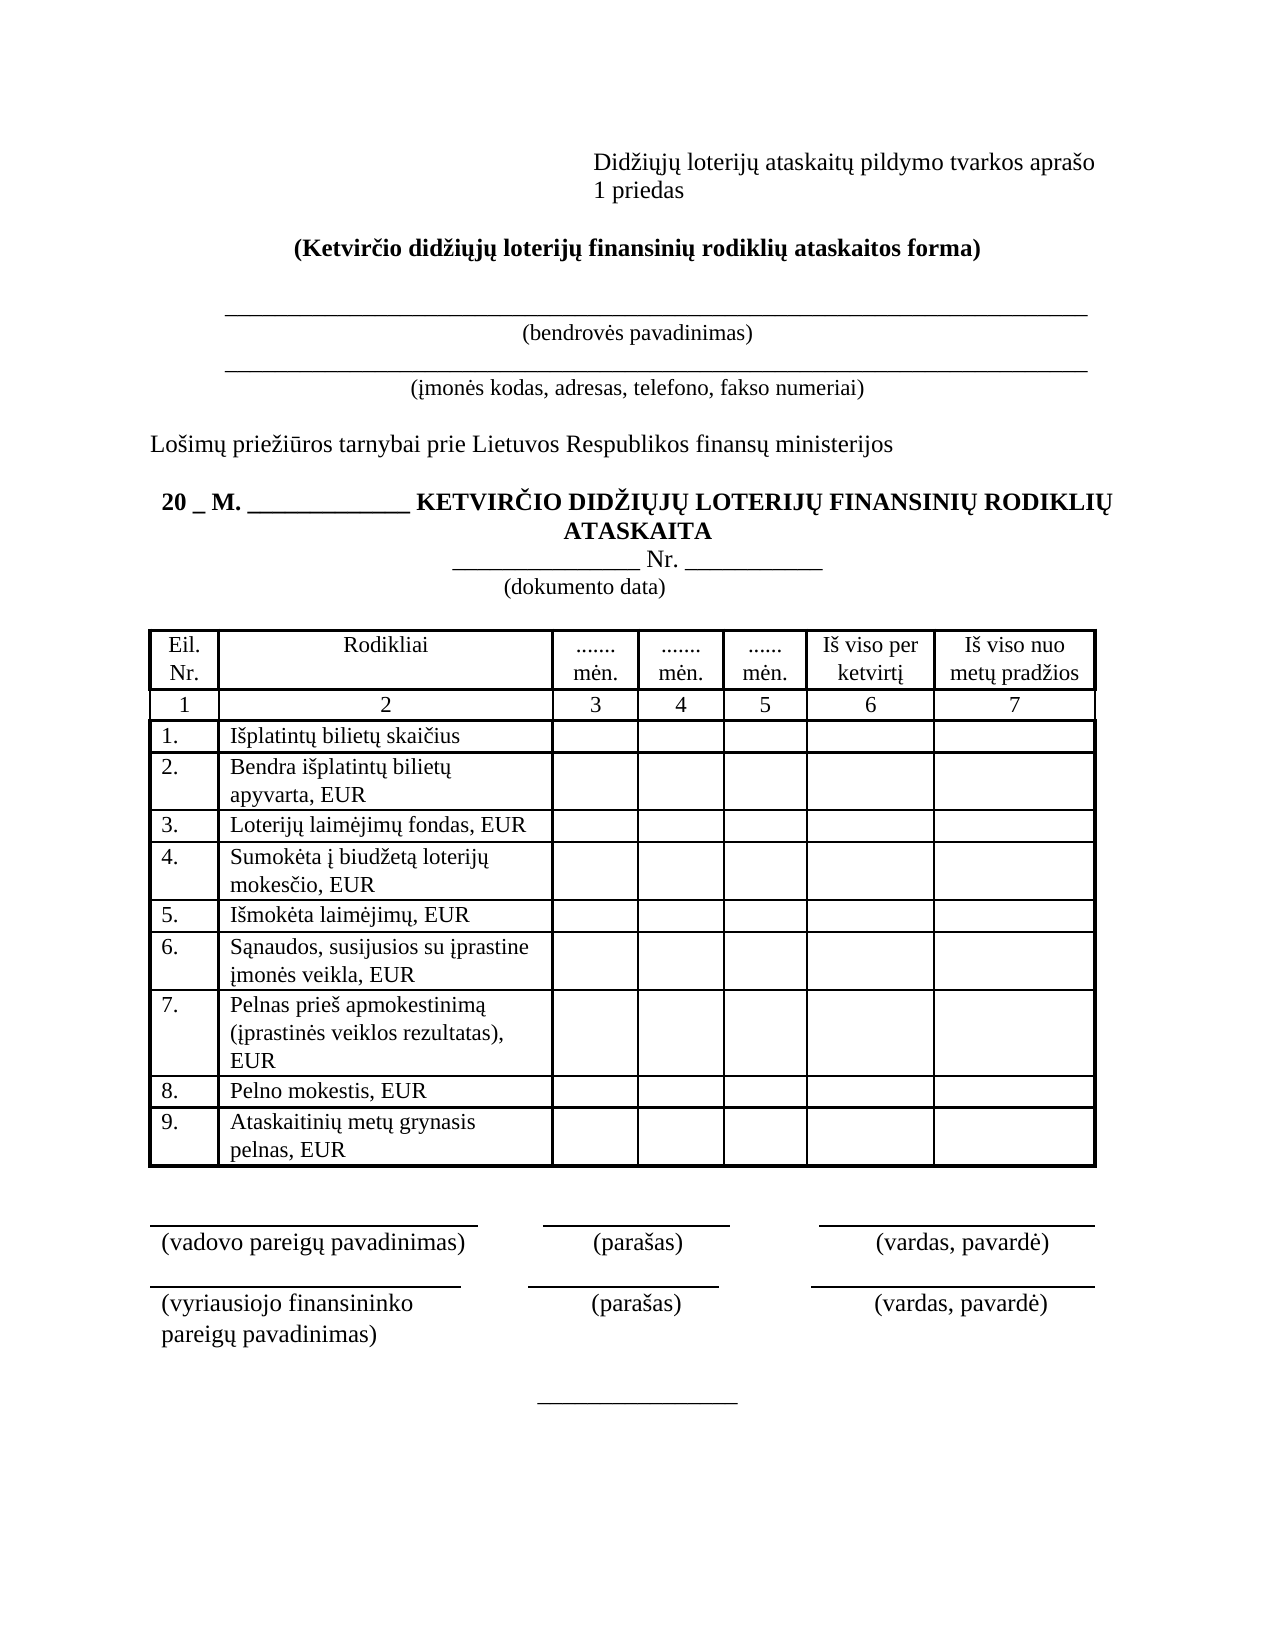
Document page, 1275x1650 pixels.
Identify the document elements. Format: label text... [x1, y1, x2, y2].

table_header ....... mėn. [640, 632, 722, 687]
text _____________________________________________________________________ [150, 291, 1125, 319]
table_cell [554, 843, 637, 899]
table_cell [935, 901, 1093, 931]
table_cell 2 [220, 691, 552, 719]
table_header [478, 1225, 543, 1257]
table_cell [639, 933, 723, 989]
table_cell [808, 843, 933, 899]
table_cell [808, 754, 933, 809]
text 1 priedas [593, 176, 1125, 204]
table_header (vardas, pavardė) [819, 1227, 1095, 1257]
table_cell 3 [554, 691, 637, 719]
text _____________________________________________________________________ [150, 346, 1125, 374]
table_header [461, 1286, 528, 1349]
table_cell 2. [152, 754, 217, 809]
table_header (vadovo pareigų pavadinimas) [150, 1227, 478, 1257]
table_cell 4 [639, 691, 723, 719]
table_cell [554, 811, 637, 841]
table_cell Išmokėta laimėjimų, EUR [220, 901, 551, 931]
table_header [719, 1286, 811, 1349]
table_cell [808, 811, 933, 841]
text (Ketvirčio didžiųjų loterijų finansinių rodiklių ataskaitos forma) [150, 233, 1125, 262]
table_cell [554, 754, 637, 809]
table_cell [725, 843, 806, 899]
table_cell [639, 1109, 723, 1164]
table_cell [808, 1109, 933, 1164]
table_cell [725, 991, 806, 1075]
text Didžiųjų loterijų ataskaitų pildymo tvarkos aprašo [593, 147, 1125, 176]
table_cell 8. [152, 1077, 217, 1106]
table_cell 6 [808, 691, 933, 719]
table_cell [935, 722, 1093, 751]
table_cell [935, 933, 1093, 989]
table_cell 7 [935, 691, 1094, 719]
text (įmonės kodas, adresas, telefono, fakso numeriai) [150, 374, 1125, 401]
table_cell [725, 933, 806, 989]
table_cell Ataskaitinių metų grynasis pelnas, EUR [220, 1109, 551, 1164]
table_header ....... mėn. [554, 632, 637, 687]
table_header (vardas, pavardė) [811, 1288, 1095, 1349]
table_cell [554, 1109, 637, 1164]
table_cell [725, 754, 806, 809]
table_cell 3. [152, 811, 217, 841]
table_cell [639, 754, 723, 809]
table_cell [935, 1077, 1093, 1106]
table_cell Sąnaudos, susijusios su įprastine įmonės veikla, EUR [220, 933, 551, 989]
table_cell 4. [152, 843, 217, 899]
table_header (parašas) [543, 1227, 729, 1257]
table_cell 1. [152, 722, 217, 751]
text 20 _ M. _____________ KETVIRČIO DIDŽIŲJŲ LOTERIJŲ FINANSINIŲ RODIKLIŲ ATASKAITA [150, 487, 1125, 544]
table_cell [554, 933, 637, 989]
table_cell [935, 1109, 1093, 1164]
text (dokumento data) [150, 573, 1125, 600]
table_cell [808, 1077, 933, 1106]
table_cell 9. [152, 1109, 217, 1164]
table_cell [554, 722, 637, 751]
table_cell [725, 1077, 806, 1106]
table_header Rodikliai [220, 632, 551, 687]
table_header (vyriausiojo finansininko pareigų pavadinimas) [150, 1288, 461, 1349]
table_cell [725, 1109, 806, 1164]
table_header Eil. Nr. [152, 632, 217, 687]
table_cell Sumokėta į biudžetą loterijų mokesčio, EUR [220, 843, 551, 899]
table_cell Bendra išplatintų bilietų apyvarta, EUR [220, 754, 551, 809]
table_header ...... mėn. [725, 632, 805, 687]
table_cell [935, 811, 1093, 841]
table_cell Išplatintų bilietų skaičius [220, 722, 551, 751]
table_cell [725, 722, 806, 751]
table_cell [725, 901, 806, 931]
table_cell [935, 843, 1093, 899]
table_header [730, 1225, 819, 1257]
table_header (parašas) [528, 1288, 718, 1349]
text _______________ Nr. ___________ [150, 544, 1125, 573]
table_cell 5 [725, 691, 806, 719]
table_cell [808, 901, 933, 931]
table_cell 1 [151, 691, 218, 719]
table_cell [725, 811, 806, 841]
text ________________ [150, 1378, 1125, 1407]
table_header Iš viso per ketvirtį [808, 632, 933, 687]
text Lošimų priežiūros tarnybai prie Lietuvos Respublikos finansų ministerijos [150, 429, 1125, 458]
table_cell [639, 843, 723, 899]
table_cell [639, 1077, 723, 1106]
table_cell [639, 991, 723, 1075]
table_cell [639, 722, 723, 751]
table_cell [935, 754, 1093, 809]
text (bendrovės pavadinimas) [150, 319, 1125, 346]
table_cell [639, 811, 723, 841]
table_cell [554, 991, 637, 1075]
table_cell [639, 901, 723, 931]
table_cell [554, 901, 637, 931]
table_header Iš viso nuo metų pradžios [936, 632, 1093, 687]
table_cell 7. [152, 991, 217, 1075]
table_cell 5. [152, 901, 217, 931]
table_cell [554, 1077, 637, 1106]
table_cell Pelno mokestis, EUR [220, 1077, 551, 1106]
table_cell Loterijų laimėjimų fondas, EUR [220, 811, 551, 841]
table_cell Pelnas prieš apmokestinimą (įprastinės veiklos rezultatas), EUR [220, 991, 551, 1075]
table_cell 6. [152, 933, 217, 989]
table_cell [935, 991, 1093, 1075]
table_cell [808, 722, 933, 751]
table_cell [808, 933, 933, 989]
table_cell [808, 991, 933, 1075]
